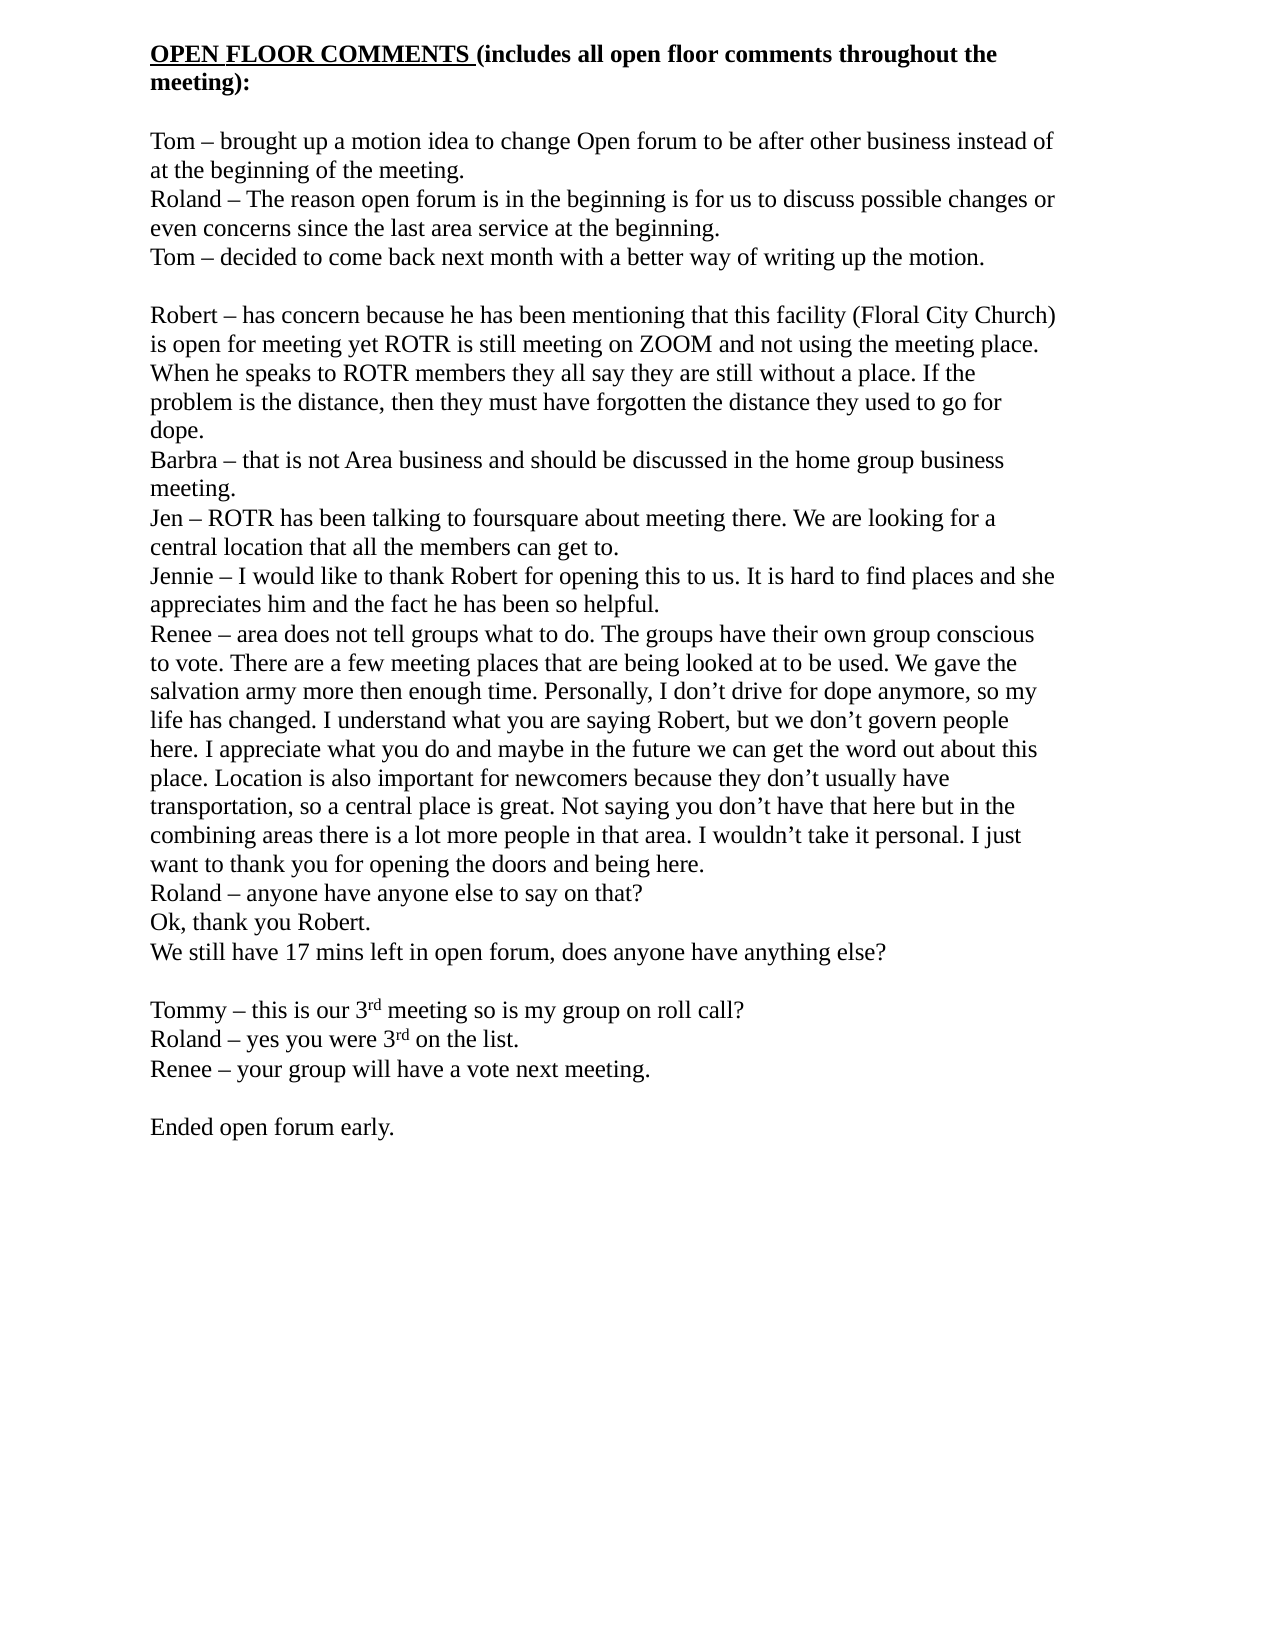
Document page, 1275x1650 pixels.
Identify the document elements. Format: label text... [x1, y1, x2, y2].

text Jennie – I would like to thank Robert for opening this to us. It is hard to find places and she appreciates him and the fact he has been so helpful. [150, 561, 1058, 618]
text Ok, thank you Robert. [150, 907, 1058, 936]
text Roland – The reason open forum is in the beginning is for us to discuss possible changes or even concerns since the last area service at the beginning. [150, 184, 1058, 241]
text Barbra – that is not Area business and should be discussed in the home group business meeting. [150, 445, 1058, 502]
text OPEN FLOOR COMMENTS (includes all open floor comments throughout the meeting): [150, 39, 1058, 96]
text Jen – ROTR has been talking to foursquare about meeting there. We are looking for a central location that all the members can get to. [150, 503, 1058, 560]
text Renee – area does not tell groups what to do. The groups have their own group conscious to vote. There are a few meeting places that are being looked at to be used. We gave the salvation army more then enough time. Personally, I don’t drive for dope anymore, so my life has changed. I understand what you are saying Robert, but we don’t govern people here. I appreciate what you do and maybe in the future we can get the word out about this place. Location is also important for newcomers because they don’t usually have transportation, so a central place is great. Not saying you don’t have that here but in the combining areas there is a lot more people in that area. I wouldn’t take it personal. I just want to thank you for opening the doors and being here. [150, 619, 1058, 878]
text Tommy – this is our 3rd meeting so is my group on roll call? [150, 995, 1058, 1024]
text Robert – has concern because he has been mentioning that this facility (Floral City Church) is open for meeting yet ROTR is still meeting on ZOOM and not using the meeting place. When he speaks to ROTR members they all say they are still without a place. If the problem is the distance, then they must have forgotten the distance they used to go for dope. [150, 301, 1058, 444]
text Roland – yes you were 3rd on the list. [150, 1024, 1058, 1053]
text Tom – decided to come back next month with a better way of writing up the motion. [150, 242, 1058, 271]
text Renee – your group will have a vote next meeting. [150, 1054, 1058, 1082]
text Roland – anyone have anyone else to say on that? [150, 878, 1058, 907]
text Tom – brought up a motion idea to change Open forum to be after other business instead of at the beginning of the meeting. [150, 126, 1058, 183]
text Ended open forum early. [150, 1112, 1058, 1141]
text We still have 17 mins left in open forum, does anyone have anything else? [150, 937, 1058, 965]
